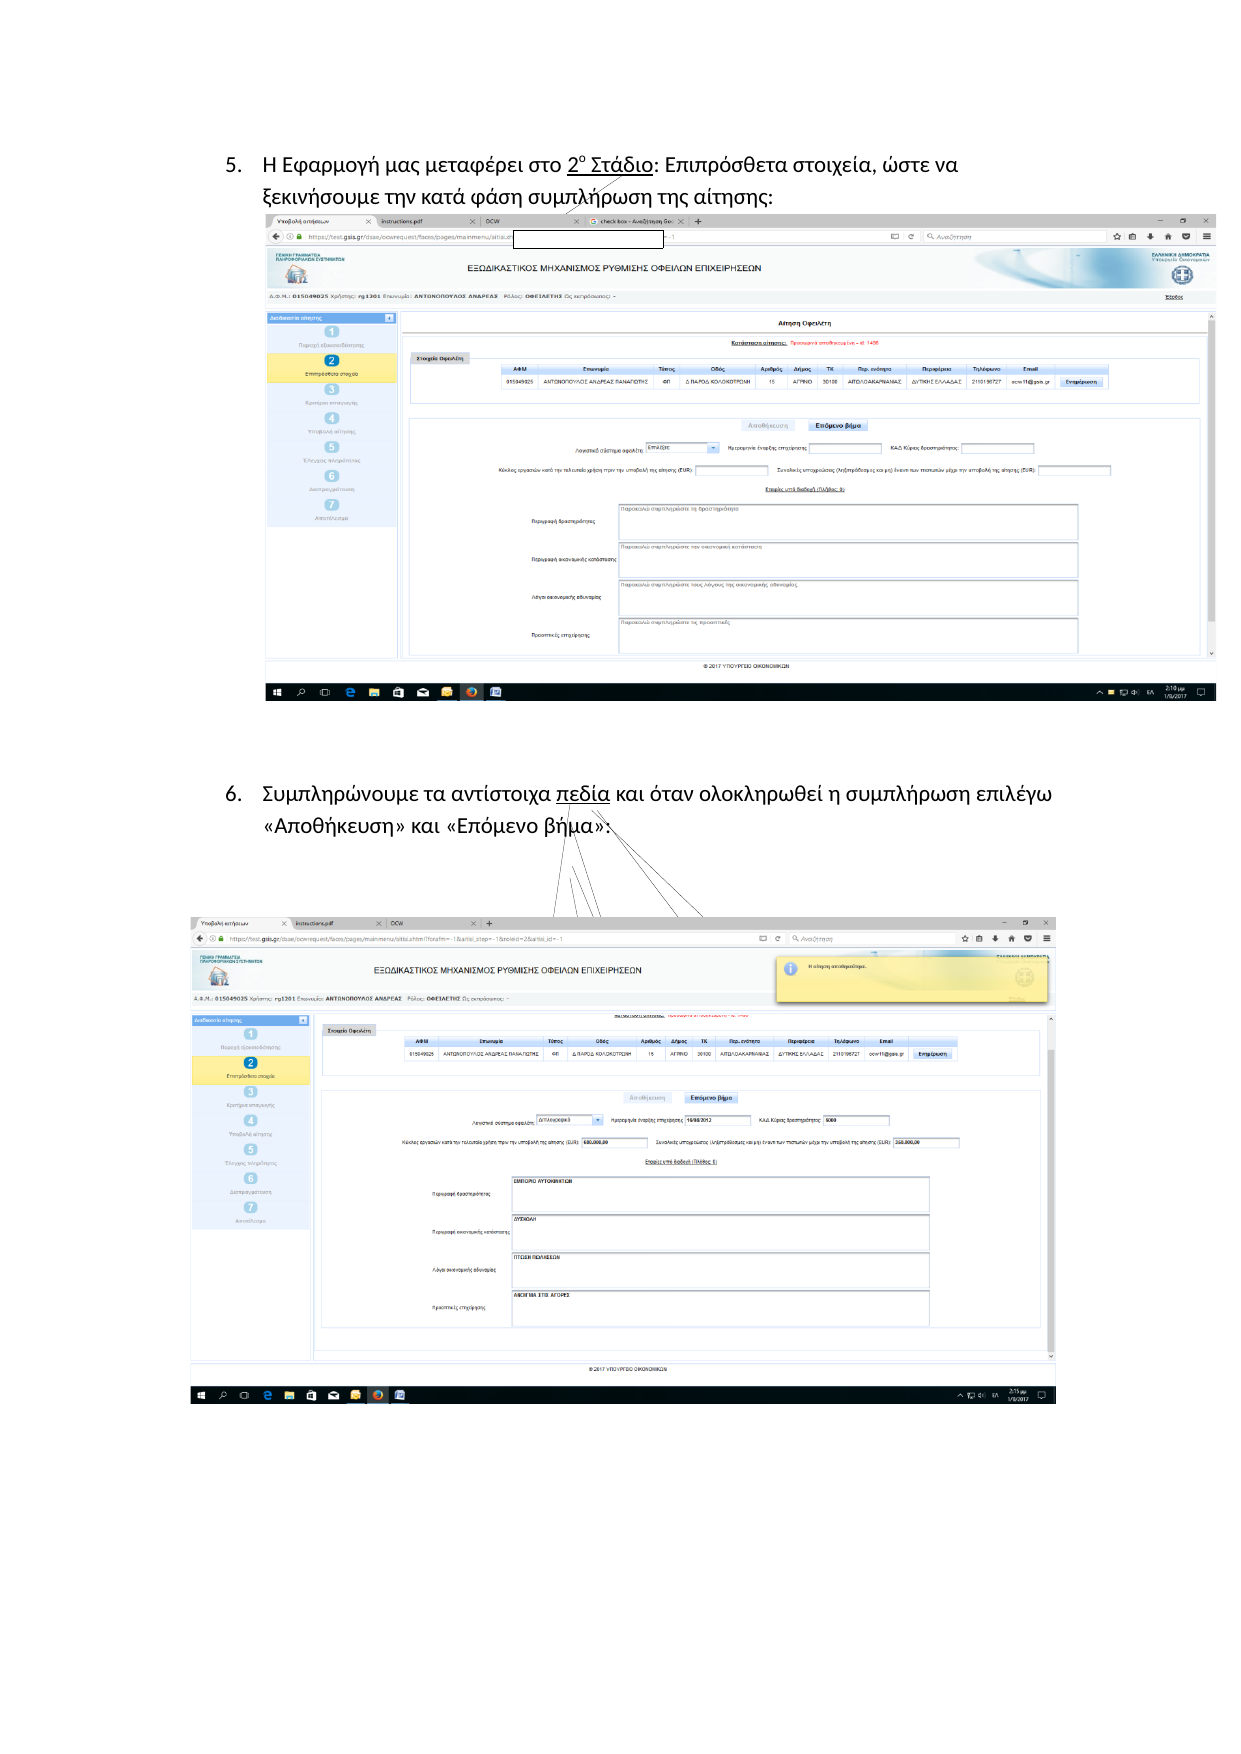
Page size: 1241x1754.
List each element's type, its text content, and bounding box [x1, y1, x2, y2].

picture [265, 214, 1217, 701]
list Η Εφαρμογή μας μεταφέρει στο 2ο Στάδιο: Επιπρόσθετα στοιχεία, ώστε να ξεκινήσουμε την κατά φάση συμπλήρωση της αίτησης: [225, 150, 1053, 701]
picture [190, 917, 1056, 1404]
list Συμπληρώνουμε τα αντίστοιχα πεδία και όταν ολοκληρωθεί η συμπλήρωση επιλέγω «Αποθήκευση» και «Επόμενο βήμα»: [225, 779, 1053, 839]
